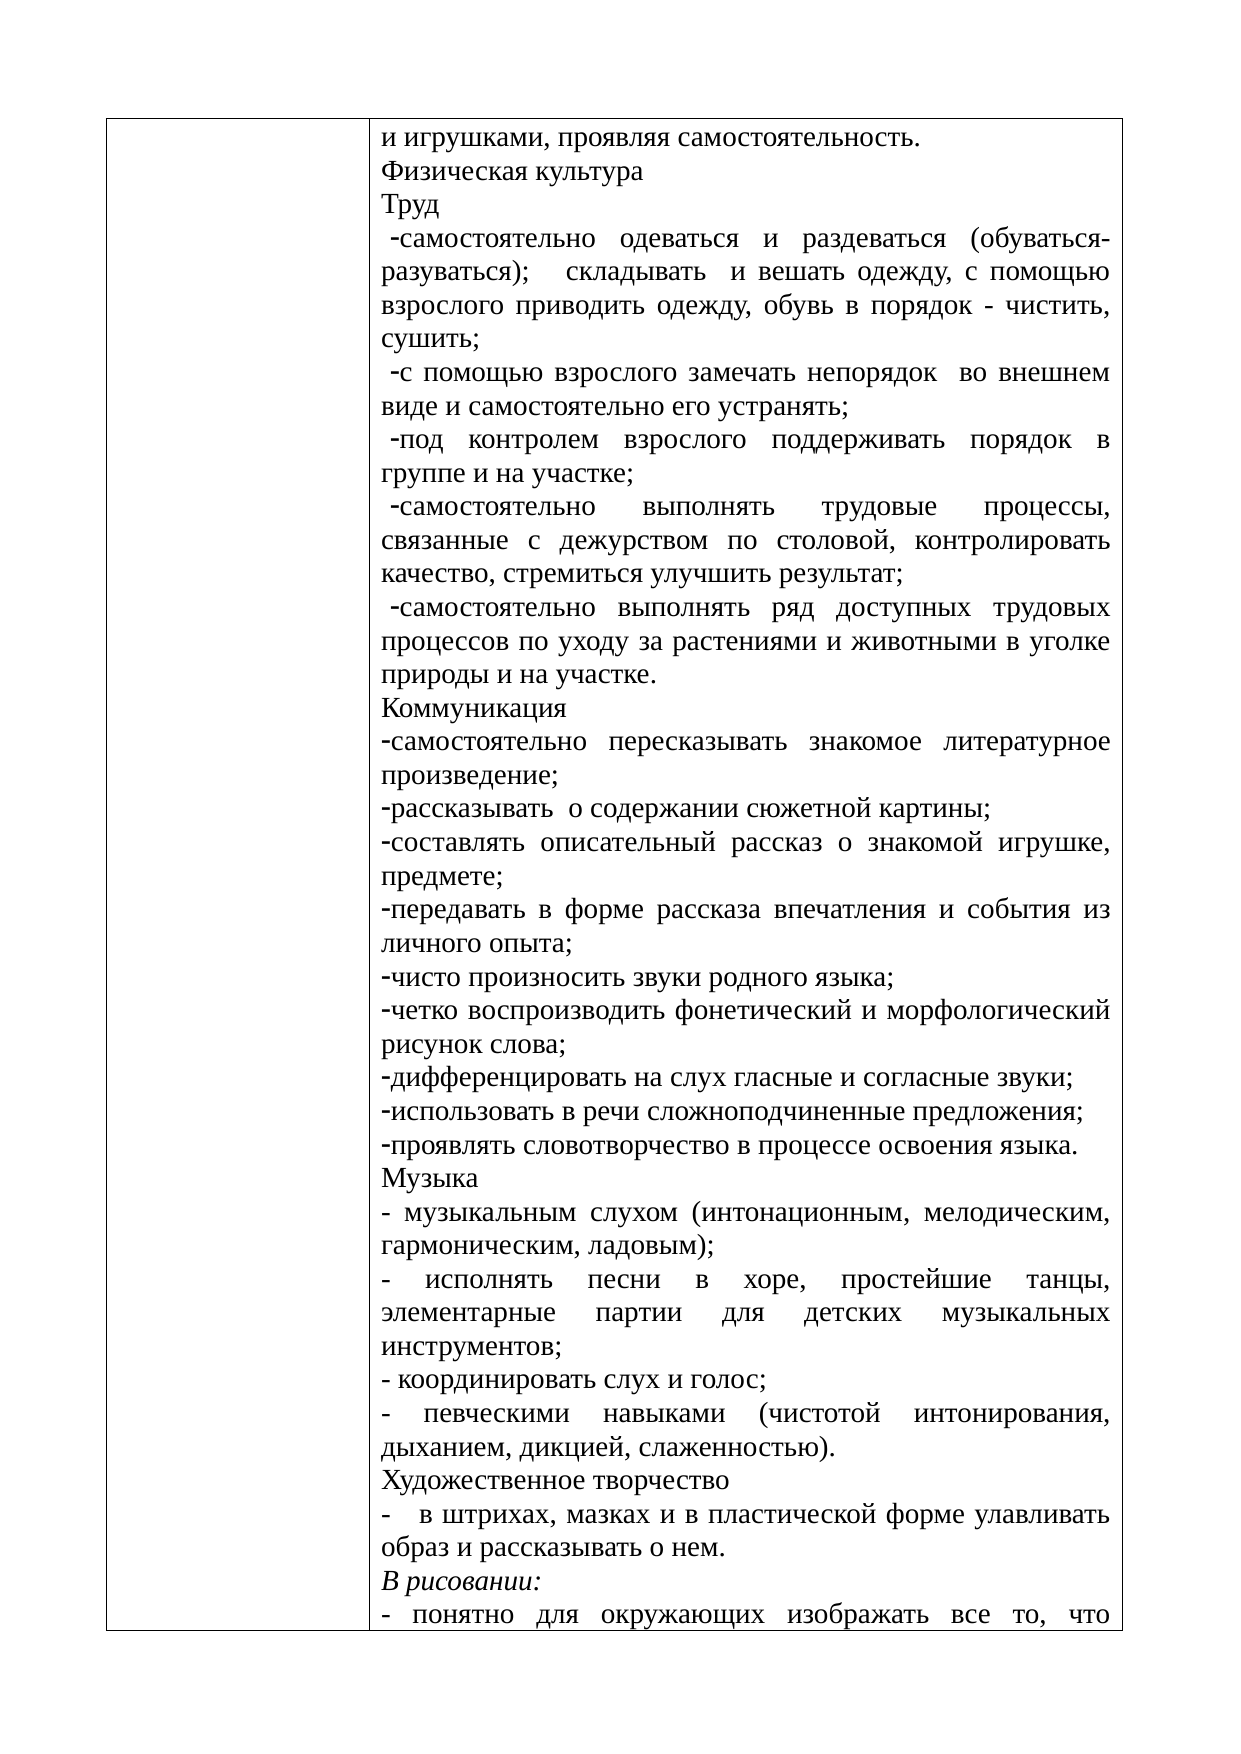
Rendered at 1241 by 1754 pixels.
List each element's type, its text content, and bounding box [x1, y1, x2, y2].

table_cell и игрушками, проявляя самостоятельность. Физическая культура Труд самостоятельно одеваться и раздеваться (обуваться-разуваться); складывать и вешать одежду, с помощью взрослого приводить одежду, обувь в порядок - чистить, сушить; с помощью взрослого замечать непорядок во внешнем виде и самостоятельно его устранять; под контролем взрослого поддерживать порядок в группе и на участке; самостоятельно выполнять трудовые процессы, связанные с дежурством по столовой, контролировать качество, стремиться улучшить результат; самостоятельно выполнять ряд доступных трудовых процессов по уходу за растениями и животными в уголке природы и на участке. Коммуникация самостоятельно пересказывать знакомое литературное произведение; рассказывать о содержании сюжетной картины; составлять описательный рассказ о знакомой игрушке, предмете; передавать в форме рассказа впечатления и события из личного опыта; чисто произносить звуки родного языка; четко воспроизводить фонетический и морфологический рисунок слова; дифференцировать на слух гласные и согласные звуки; использовать в речи сложноподчиненные предложения; проявлять словотворчество в процессе освоения языка. Музыка - музыкальным слухом (интонационным, мелодическим, гармоническим, ладовым); - исполнять песни в хоре, простейшие танцы, элементарные партии для детских музыкальных инструментов; - координировать слух и голос; - певческими навыками (чистотой интонирования, дыханием, дикцией, слаженностью). Художественное творчество - в штрихах, мазках и в пластической форме улавливать образ и рассказывать о нем. В рисовании: - понятно для окружающих изображать все то, что [370, 119, 1122, 1630]
table_cell [107, 119, 369, 1630]
